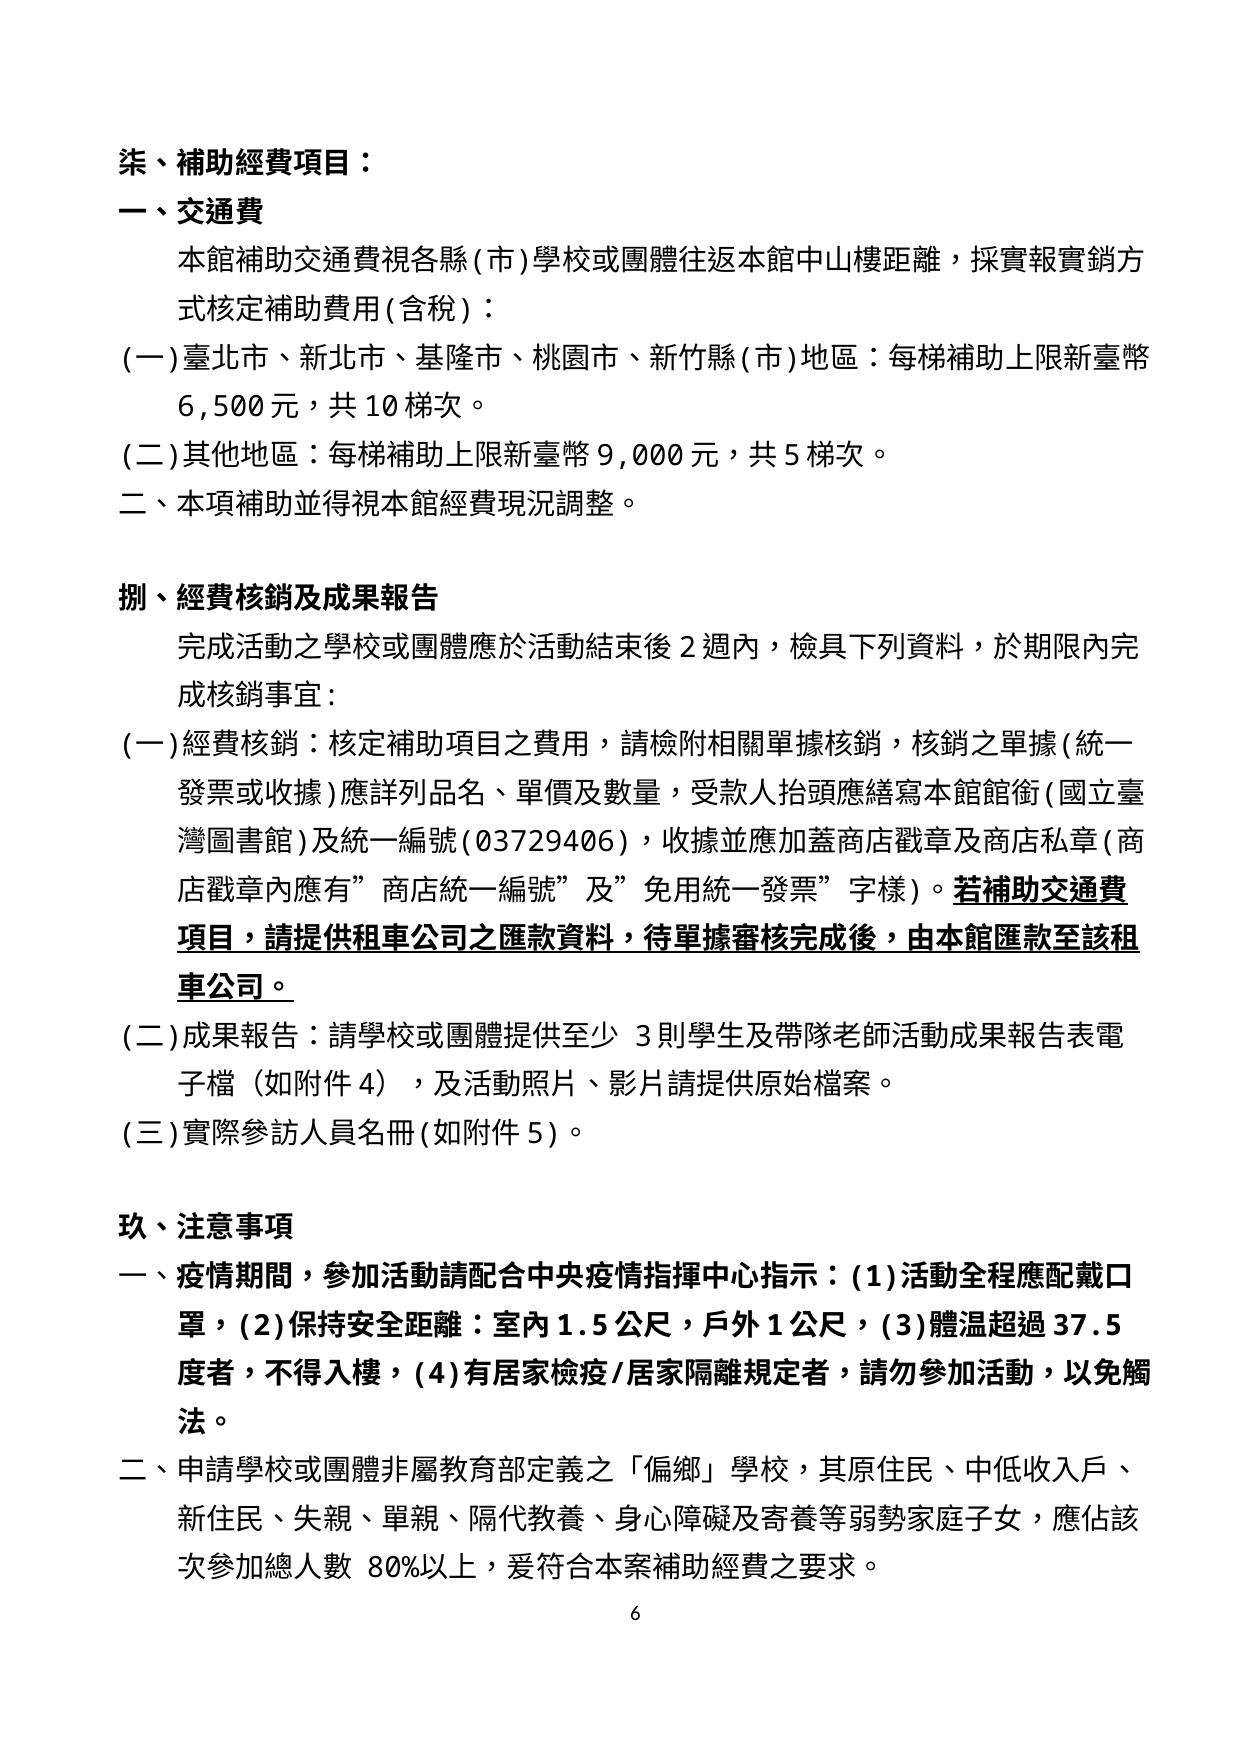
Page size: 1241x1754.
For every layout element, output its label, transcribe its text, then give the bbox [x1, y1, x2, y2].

text (二)其他地區：每梯補助上限新臺幣9,000元，共5梯次。 [118, 432, 1152, 474]
text 玖、注意事項 [118, 1204, 1152, 1246]
text 一、疫情期間，參加活動請配合中央疫情指揮中心指示：(1)活動全程應配戴口罩，(2)保持安全距離：室內1.5公尺，戶外1公尺，(3)體温超過37.5度者，不得入樓，(4)有居家檢疫/居家隔離規定者，請勿參加活動，以免觸法。 [118, 1252, 1152, 1441]
text 捌、經費核銷及成果報告 [118, 574, 1152, 617]
text 二、本項補助並得視本館經費現況調整。 [118, 480, 1152, 523]
text (二)成果報告：請學校或團體提供至少 3則學生及帶隊老師活動成果報告表電子檔（如附件4），及活動照片、影片請提供原始檔案。 [118, 1012, 1152, 1103]
text 本館補助交通費視各縣(市)學校或團體往返本館中山樓距離，採實報實銷方式核定補助費用(含稅)： [177, 237, 1152, 328]
text (一)臺北市、新北市、基隆市、桃園市、新竹縣(市)地區：每梯補助上限新臺幣6,500元，共10梯次。 [118, 334, 1152, 425]
text 柒、補助經費項目： [118, 140, 1152, 182]
text (三)實際參訪人員名冊(如附件5)。 [118, 1109, 1152, 1152]
text (一)經費核銷：核定補助項目之費用，請檢附相關單據核銷，核銷之單據(統一發票或收據)應詳列品名、單價及數量，受款人抬頭應繕寫本館館銜(國立臺灣圖書館)及統一編號(03729406)，收據並應加蓋商店戳章及商店私章(商店戳章內應有”商店統一編號”及”免用統一發票”字樣)。若補助交通費項目，請提供租車公司之匯款資料，待單據審核完成後，由本館匯款至該租車公司。 [118, 721, 1152, 1006]
text 二、申請學校或團體非屬教育部定義之「偏鄉」學校，其原住民、中低收入戶、新住民、失親、單親、隔代教養、身心障礙及寄養等弱勢家庭子女，應佔該次參加總人數 80%以上，爰符合本案補助經費之要求。 [118, 1447, 1152, 1586]
text 完成活動之學校或團體應於活動結束後2週內，檢具下列資料，於期限內完成核銷事宜: [177, 623, 1152, 714]
text 一、交通費 [118, 188, 1152, 231]
